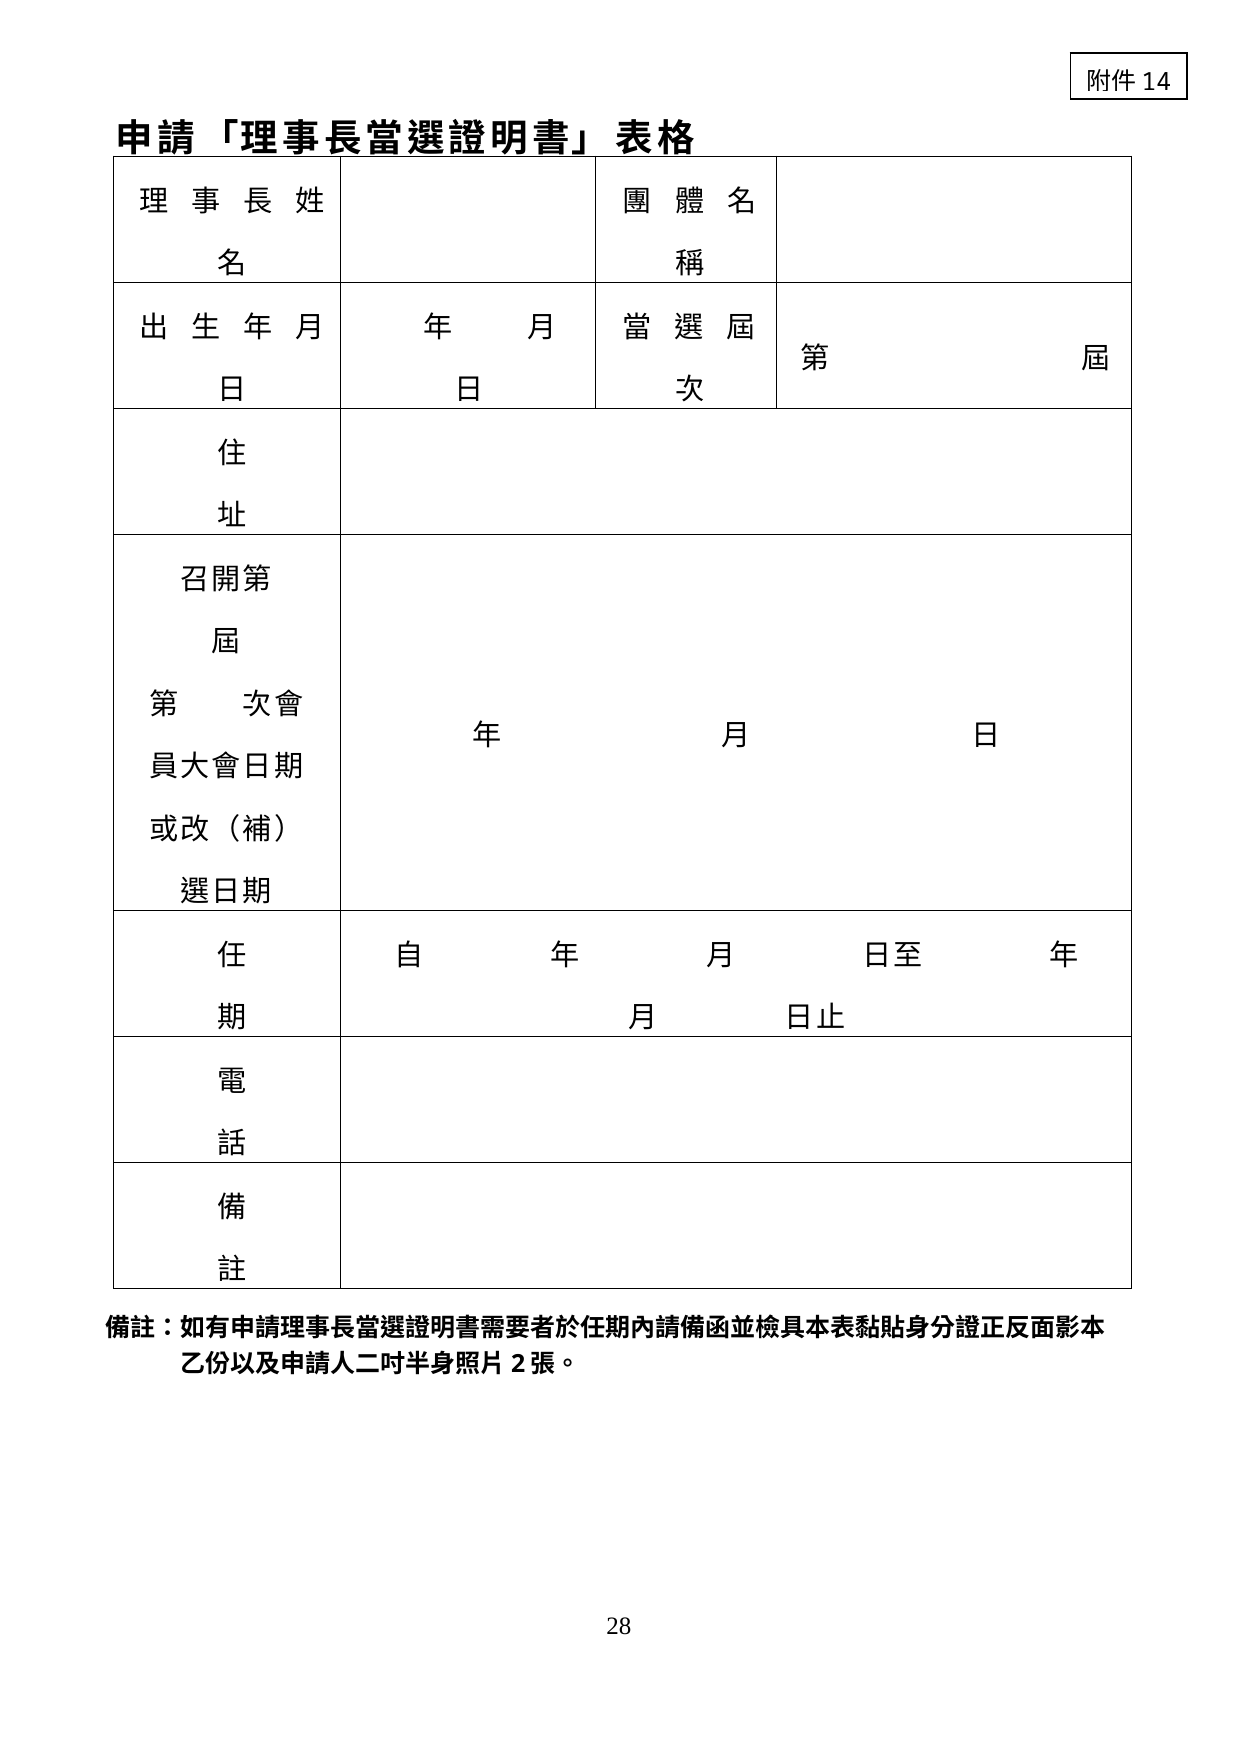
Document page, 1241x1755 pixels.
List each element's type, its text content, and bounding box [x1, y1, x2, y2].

text 附件14 [1086, 61, 1171, 90]
table_cell [341, 409, 1131, 534]
table_cell 自 年 月 日至 年 月 日止 [341, 911, 1131, 1036]
table_cell 第 屆 [777, 283, 1131, 408]
table_cell 當 選 屆 次 [596, 283, 776, 408]
table_cell 召開第 屆 第 次會員大會日期或改（補）選日期 [114, 535, 340, 910]
text 申請「理事長當選證明書」表格 [113, 53, 1124, 156]
table_header 團 體 名 稱 [596, 157, 776, 282]
table_cell [341, 1163, 1131, 1288]
text 申請「理事長當選證明書」表格 [1071, 54, 1186, 98]
table_header 理 事 長 姓 名 [114, 157, 340, 282]
text 備註：如有申請理事長當選證明書需要者於任期內請備函並檢具本表黏貼身分證正反面影本乙份以及申請人二吋半身照片2張。 [105, 1308, 1124, 1380]
table_cell 電 話 [114, 1037, 340, 1162]
table_cell 住 址 [114, 409, 340, 534]
table_header [777, 157, 1131, 282]
table_cell 備 註 [114, 1163, 340, 1288]
table_cell 任 期 [114, 911, 340, 1036]
table_cell 年 月 日 [341, 535, 1131, 910]
table_cell [341, 1037, 1131, 1162]
table_header [341, 157, 595, 282]
table_cell 出 生 年 月 日 [114, 283, 340, 408]
table_cell 年 月 日 [341, 283, 595, 408]
